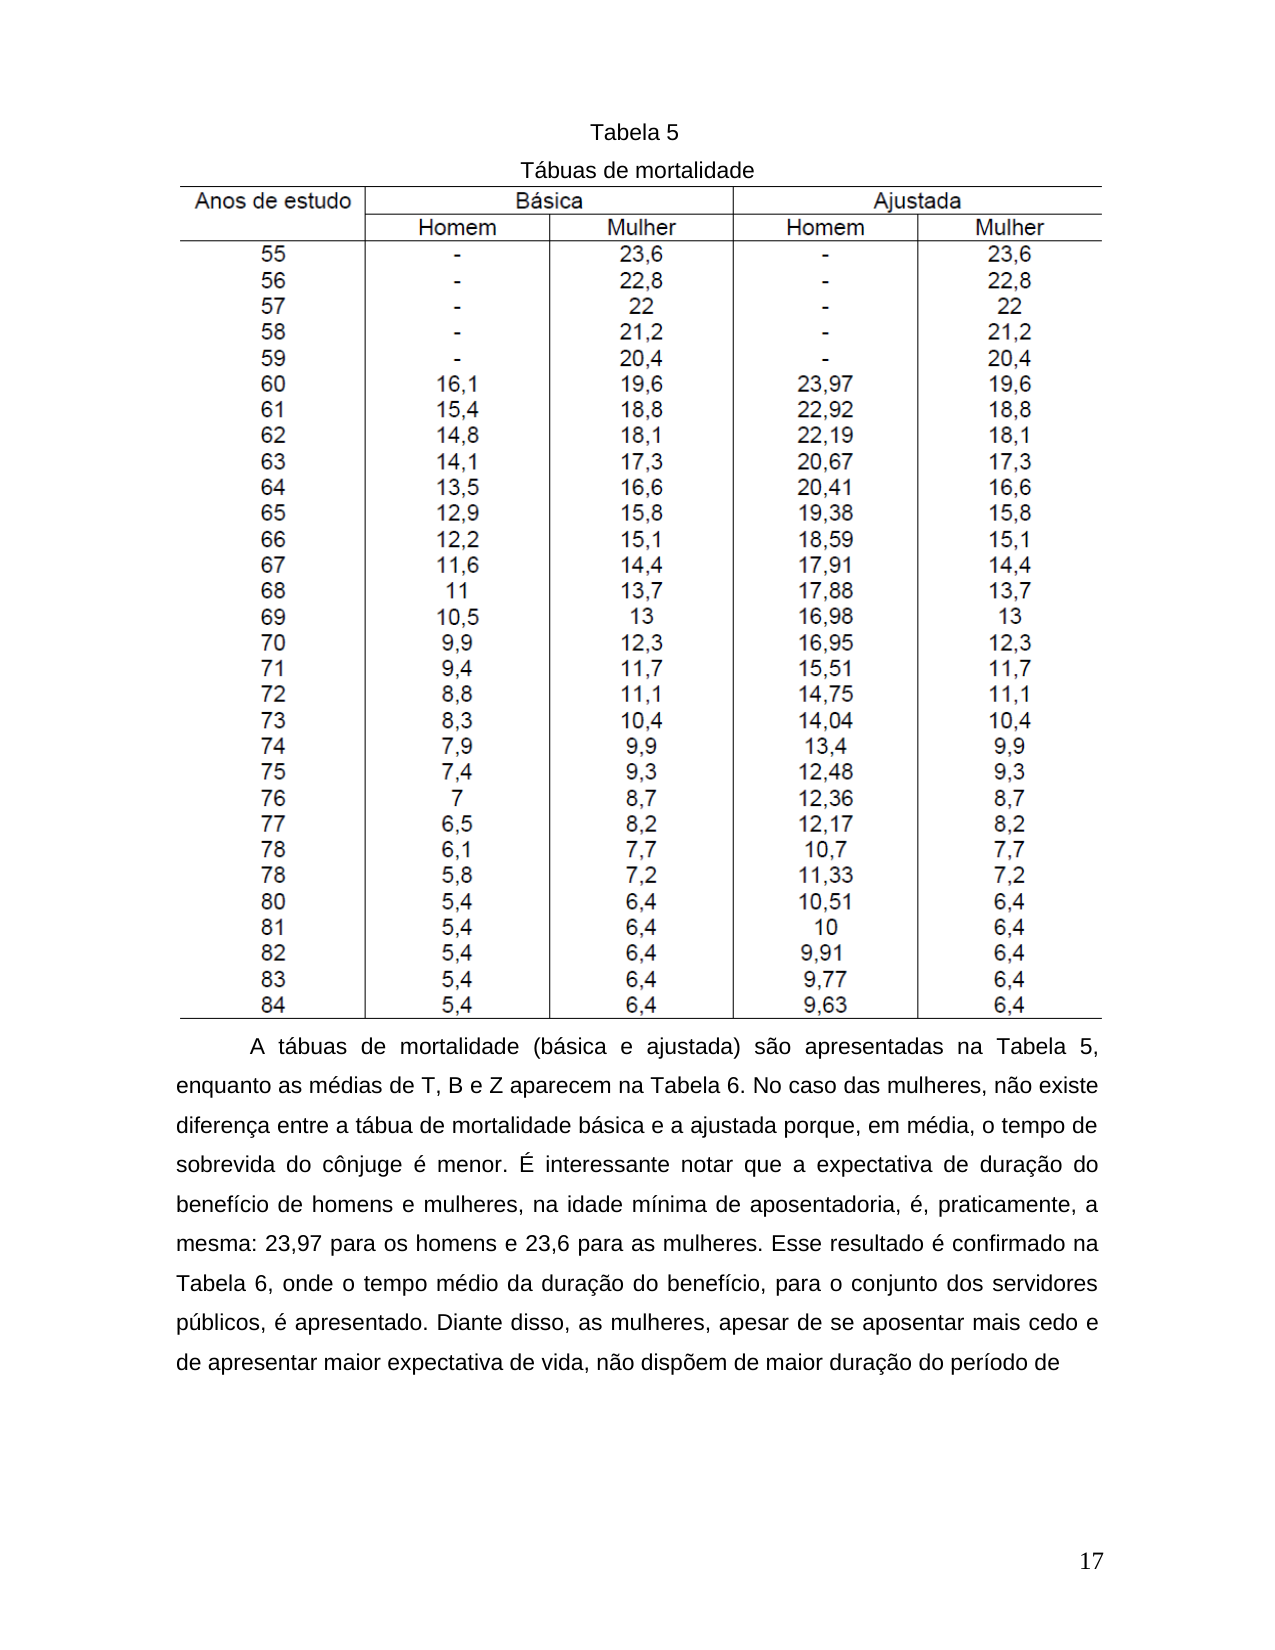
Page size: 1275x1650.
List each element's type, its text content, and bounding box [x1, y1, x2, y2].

text Tabela 5 [177, 119, 1098, 145]
text A tábuas de mortalidade (básica e ajustada) são apresentadas na Tabela 5, enquanto as médias de T, B e Z aparecem na Tabela 6. No caso das mulheres, não existe diferença entre a tábua de mortalidade básica e a ajustada porque, em média, o tempo de sobrevida do cônjuge é menor. É interessante notar que a expectativa de duração do benefício de homens e mulheres, na idade mínima de aposentadoria, é, praticamente, a mesma: 23,97 para os homens e 23,6 para as mulheres. Esse resultado é confirmado na Tabela 6, onde o tempo médio da duração do benefício, para o conjunto dos servidores públicos, é apresentado. Diante disso, as mulheres, apesar de se aposentar mais cedo e de apresentar maior expectativa de vida, não dispõem de maior duração do período de [176, 1033, 1099, 1375]
text Tábuas de mortalidade [177, 157, 1098, 184]
